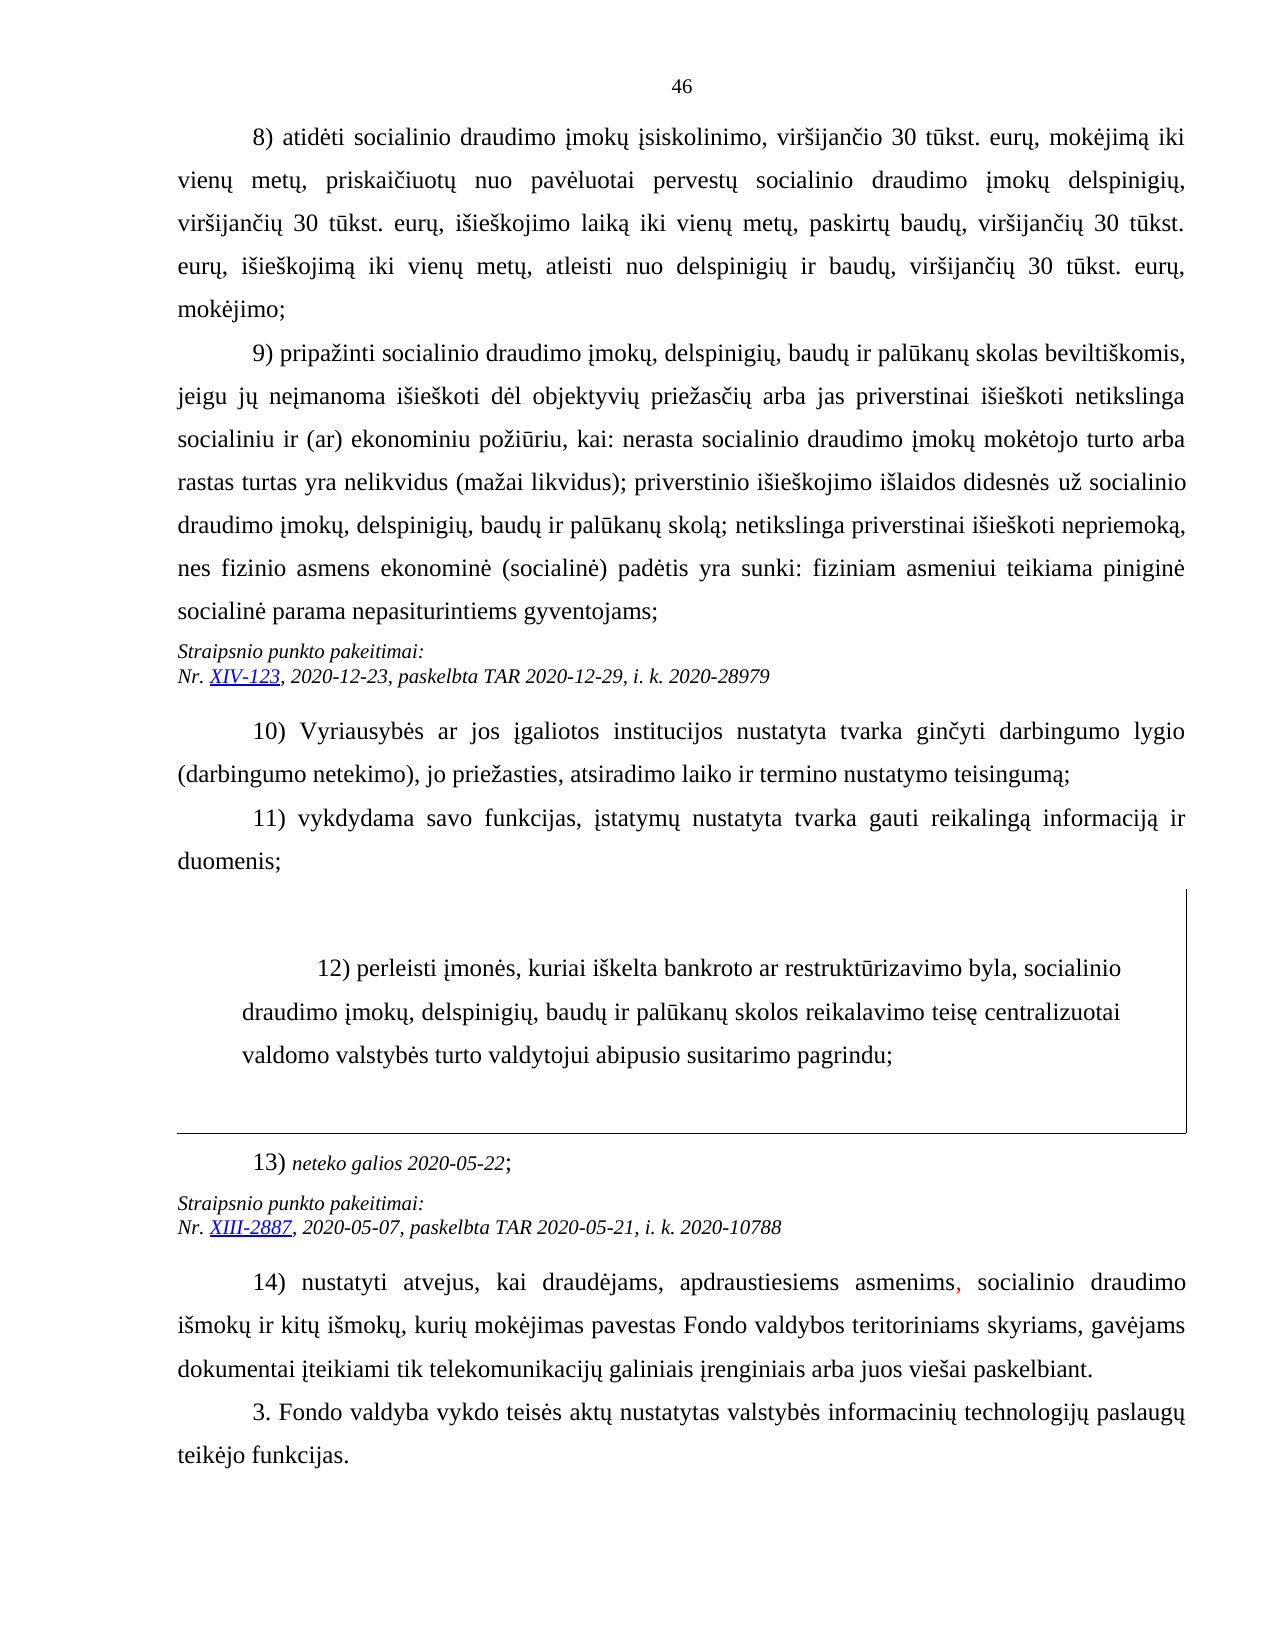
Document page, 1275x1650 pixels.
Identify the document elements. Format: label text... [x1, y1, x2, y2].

text 11) vykdydama savo funkcijas, įstatymų nustatyta tvarka gauti reikalingą informaciją ir duomenis; [177, 803, 1186, 874]
text 9) pripažinti socialinio draudimo įmokų, delspinigių, baudų ir palūkanų skolas beviltiškomis, jeigu jų neįmanoma išieškoti dėl objektyvių priežasčių arba jas priverstinai išieškoti netikslinga socialiniu ir (ar) ekonominiu požiūriu, kai: nerasta socialinio draudimo įmokų mokėtojo turto arba rastas turtas yra nelikvidus (mažai likvidus); priverstinio išieškojimo išlaidos didesnės už socialinio draudimo įmokų, delspinigių, baudų ir palūkanų skolą; netikslinga priverstinai išieškoti nepriemoką, nes fizinio asmens ekonominė (socialinė) padėtis yra sunki: fiziniam asmeniui teikiama piniginė socialinė parama nepasiturintiems gyventojams; [177, 338, 1186, 625]
text 12) perleisti įmonės, kuriai iškelta bankroto ar restruktūrizavimo byla, socialinio draudimo įmokų, delspinigių, baudų ir palūkanų skolos reikalavimo teisę centralizuotai valdomo valstybės turto valdytojui abipusio susitarimo pagrindu; [177, 889, 1186, 1133]
text 10) Vyriausybės ar jos įgaliotos institucijos nustatyta tvarka ginčyti darbingumo lygio (darbingumo netekimo), jo priežasties, atsiradimo laiko ir termino nustatymo teisingumą; [177, 716, 1186, 788]
text Straipsnio punkto pakeitimai: [177, 1191, 1186, 1214]
text Nr. XIII-2887, 2020-05-07, paskelbta TAR 2020-05-21, i. k. 2020-10788 [177, 1214, 1186, 1239]
text 14) nustatyti atvejus, kai draudėjams, apdraustiesiems asmenims, socialinio draudimo išmokų ir kitų išmokų, kurių mokėjimas pavestas Fondo valdybos teritoriniams skyriams, gavėjams dokumentai įteikiami tik telekomunikacijų galiniais įrenginiais arba juos viešai paskelbiant. [177, 1267, 1186, 1382]
text 13) neteko galios 2020-05-22; [177, 1147, 1186, 1176]
text Straipsnio punkto pakeitimai: [177, 639, 1186, 663]
text Nr. XIV-123, 2020-12-23, paskelbta TAR 2020-12-29, i. k. 2020-28979 [177, 663, 1186, 688]
text 3. Fondo valdyba vykdo teisės aktų nustatytas valstybės informacinių technologijų paslaugų teikėjo funkcijas. [177, 1397, 1186, 1469]
text 8) atidėti socialinio draudimo įmokų įsiskolinimo, viršijančio 30 tūkst. eurų, mokėjimą iki vienų metų, priskaičiuotų nuo pavėluotai pervestų socialinio draudimo įmokų delspinigių, viršijančių 30 tūkst. eurų, išieškojimo laiką iki vienų metų, paskirtų baudų, viršijančių 30 tūkst. eurų, išieškojimą iki vienų metų, atleisti nuo delspinigių ir baudų, viršijančių 30 tūkst. eurų, mokėjimo; [177, 122, 1186, 323]
